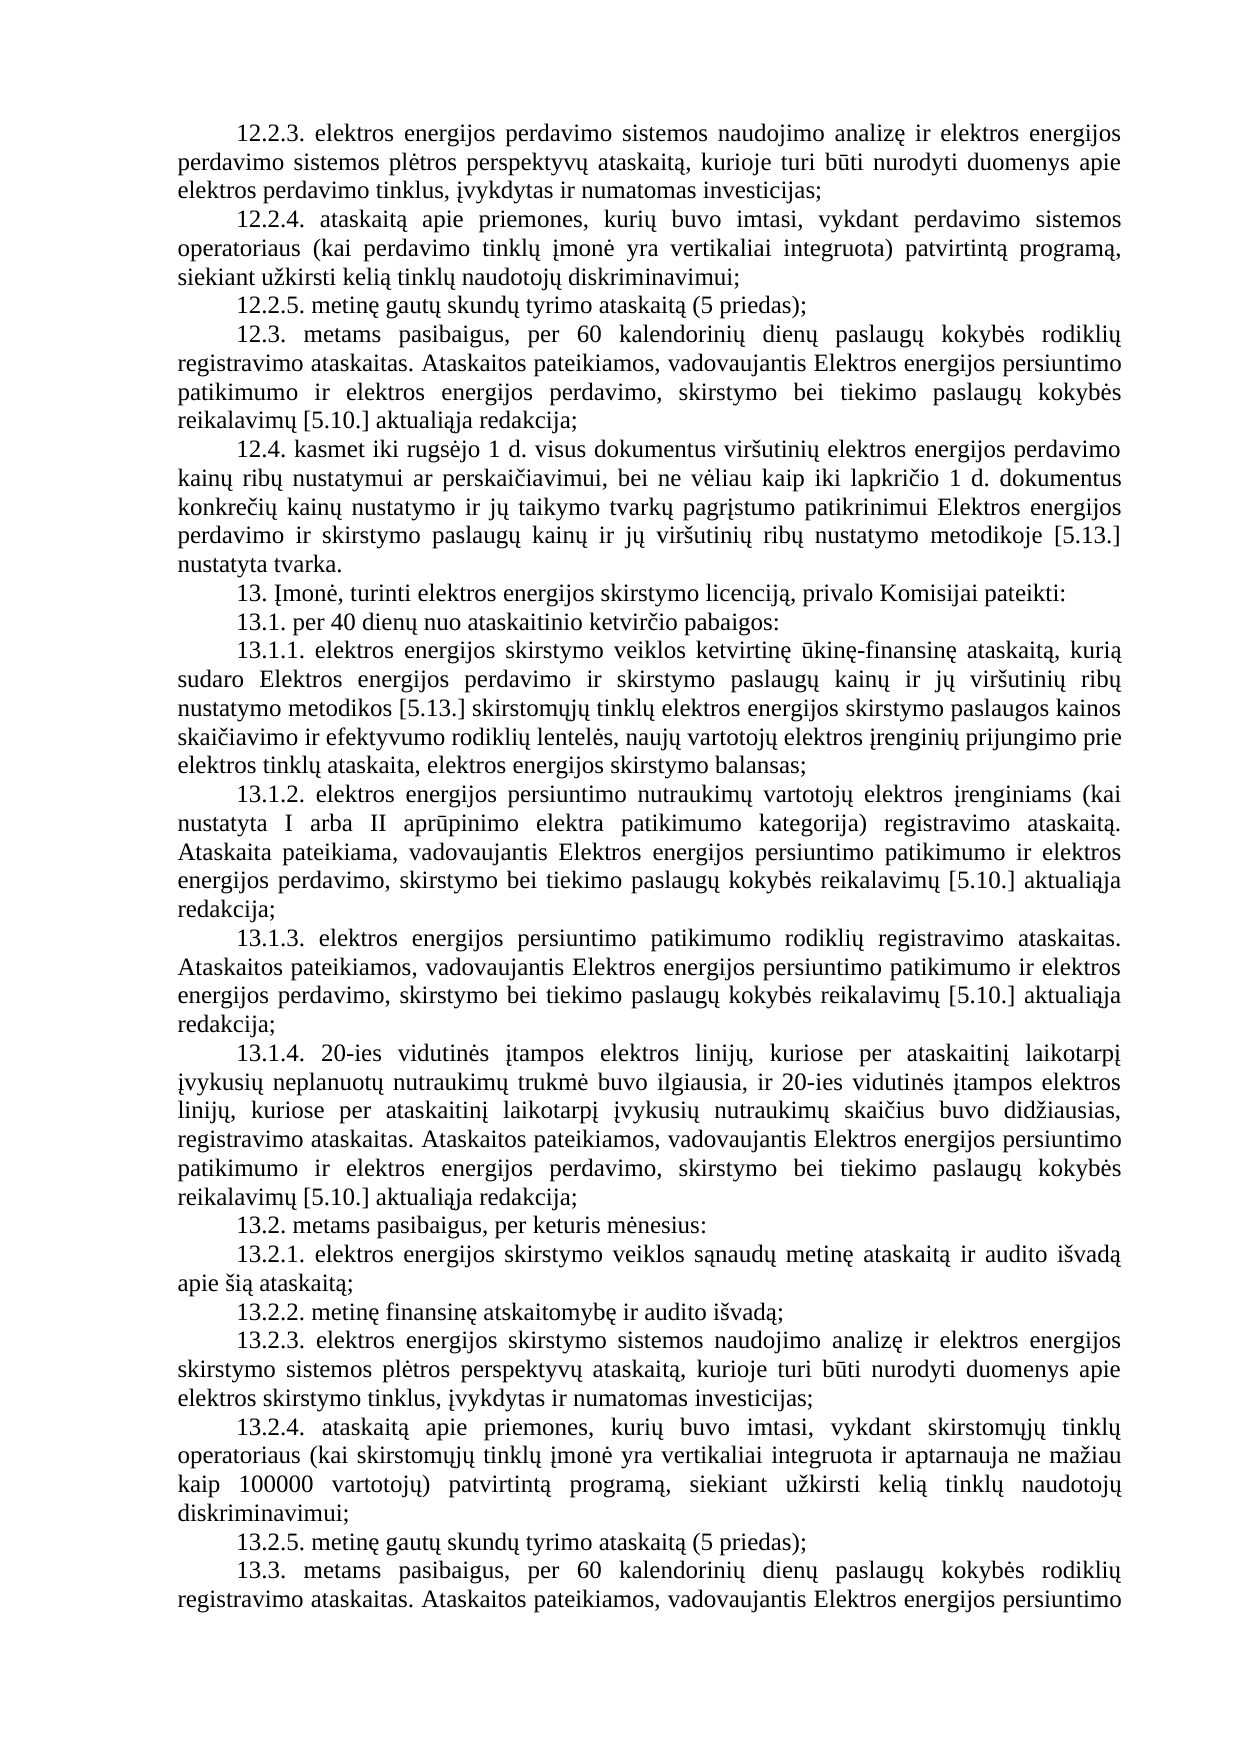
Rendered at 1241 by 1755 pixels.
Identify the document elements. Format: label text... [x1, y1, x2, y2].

text 13.2. metams pasibaigus, per keturis mėnesius: [177, 1211, 1122, 1239]
text 13.2.2. metinę finansinę atskaitomybę ir audito išvadą; [177, 1297, 1122, 1326]
text 12.2.3. elektros energijos perdavimo sistemos naudojimo analizę ir elektros energijos perdavimo sistemos plėtros perspektyvų ataskaitą, kurioje turi būti nurodyti duomenys apie elektros perdavimo tinklus, įvykdytas ir numatomas investicijas; [177, 118, 1122, 204]
text 13.2.4. ataskaitą apie priemones, kurių buvo imtasi, vykdant skirstomųjų tinklų operatoriaus (kai skirstomųjų tinklų įmonė yra vertikaliai integruota ir aptarnauja ne mažiau kaip 100000 vartotojų) patvirtintą programą, siekiant užkirsti kelią tinklų naudotojų diskriminavimui; [177, 1412, 1122, 1527]
text 13. Įmonė, turinti elektros energijos skirstymo licenciją, privalo Komisijai pateikti: [177, 578, 1122, 607]
text 13.2.5. metinę gautų skundų tyrimo ataskaitą (5 priedas); [177, 1527, 1122, 1556]
text 13.2.1. elektros energijos skirstymo veiklos sąnaudų metinę ataskaitą ir audito išvadą apie šią ataskaitą; [177, 1239, 1122, 1297]
text 12.2.5. metinę gautų skundų tyrimo ataskaitą (5 priedas); [177, 291, 1122, 319]
text 13.1. per 40 dienų nuo ataskaitinio ketvirčio pabaigos: [177, 607, 1122, 636]
text 12.2.4. ataskaitą apie priemones, kurių buvo imtasi, vykdant perdavimo sistemos operatoriaus (kai perdavimo tinklų įmonė yra vertikaliai integruota) patvirtintą programą, siekiant užkirsti kelią tinklų naudotojų diskriminavimui; [177, 204, 1122, 291]
text 13.1.3. elektros energijos persiuntimo patikimumo rodiklių registravimo ataskaitas. Ataskaitos pateikiamos, vadovaujantis Elektros energijos persiuntimo patikimumo ir elektros energijos perdavimo, skirstymo bei tiekimo paslaugų kokybės reikalavimų [5.10.] aktualiąja redakcija; [177, 923, 1122, 1038]
text 12.4. kasmet iki rugsėjo 1 d. visus dokumentus viršutinių elektros energijos perdavimo kainų ribų nustatymui ar perskaičiavimui, bei ne vėliau kaip iki lapkričio 1 d. dokumentus konkrečių kainų nustatymo ir jų taikymo tvarkų pagrįstumo patikrinimui Elektros energijos perdavimo ir skirstymo paslaugų kainų ir jų viršutinių ribų nustatymo metodikoje [5.13.] nustatyta tvarka. [177, 434, 1122, 578]
text 13.1.4. 20-ies vidutinės įtampos elektros linijų, kuriose per ataskaitinį laikotarpį įvykusių neplanuotų nutraukimų trukmė buvo ilgiausia, ir 20-ies vidutinės įtampos elektros linijų, kuriose per ataskaitinį laikotarpį įvykusių nutraukimų skaičius buvo didžiausias, registravimo ataskaitas. Ataskaitos pateikiamos, vadovaujantis Elektros energijos persiuntimo patikimumo ir elektros energijos perdavimo, skirstymo bei tiekimo paslaugų kokybės reikalavimų [5.10.] aktualiąja redakcija; [177, 1038, 1122, 1211]
text 13.2.3. elektros energijos skirstymo sistemos naudojimo analizę ir elektros energijos skirstymo sistemos plėtros perspektyvų ataskaitą, kurioje turi būti nurodyti duomenys apie elektros skirstymo tinklus, įvykdytas ir numatomas investicijas; [177, 1326, 1122, 1412]
text 13.3. metams pasibaigus, per 60 kalendorinių dienų paslaugų kokybės rodiklių registravimo ataskaitas. Ataskaitos pateikiamos, vadovaujantis Elektros energijos persiuntimo [177, 1556, 1122, 1613]
text 13.1.1. elektros energijos skirstymo veiklos ketvirtinę ūkinę-finansinę ataskaitą, kurią sudaro Elektros energijos perdavimo ir skirstymo paslaugų kainų ir jų viršutinių ribų nustatymo metodikos [5.13.] skirstomųjų tinklų elektros energijos skirstymo paslaugos kainos skaičiavimo ir efektyvumo rodiklių lentelės, naujų vartotojų elektros įrenginių prijungimo prie elektros tinklų ataskaita, elektros energijos skirstymo balansas; [177, 636, 1122, 779]
text 13.1.2. elektros energijos persiuntimo nutraukimų vartotojų elektros įrenginiams (kai nustatyta I arba II aprūpinimo elektra patikimumo kategorija) registravimo ataskaitą. Ataskaita pateikiama, vadovaujantis Elektros energijos persiuntimo patikimumo ir elektros energijos perdavimo, skirstymo bei tiekimo paslaugų kokybės reikalavimų [5.10.] aktualiąja redakcija; [177, 779, 1122, 923]
text 12.3. metams pasibaigus, per 60 kalendorinių dienų paslaugų kokybės rodiklių registravimo ataskaitas. Ataskaitos pateikiamos, vadovaujantis Elektros energijos persiuntimo patikimumo ir elektros energijos perdavimo, skirstymo bei tiekimo paslaugų kokybės reikalavimų [5.10.] aktualiąja redakcija; [177, 319, 1122, 434]
